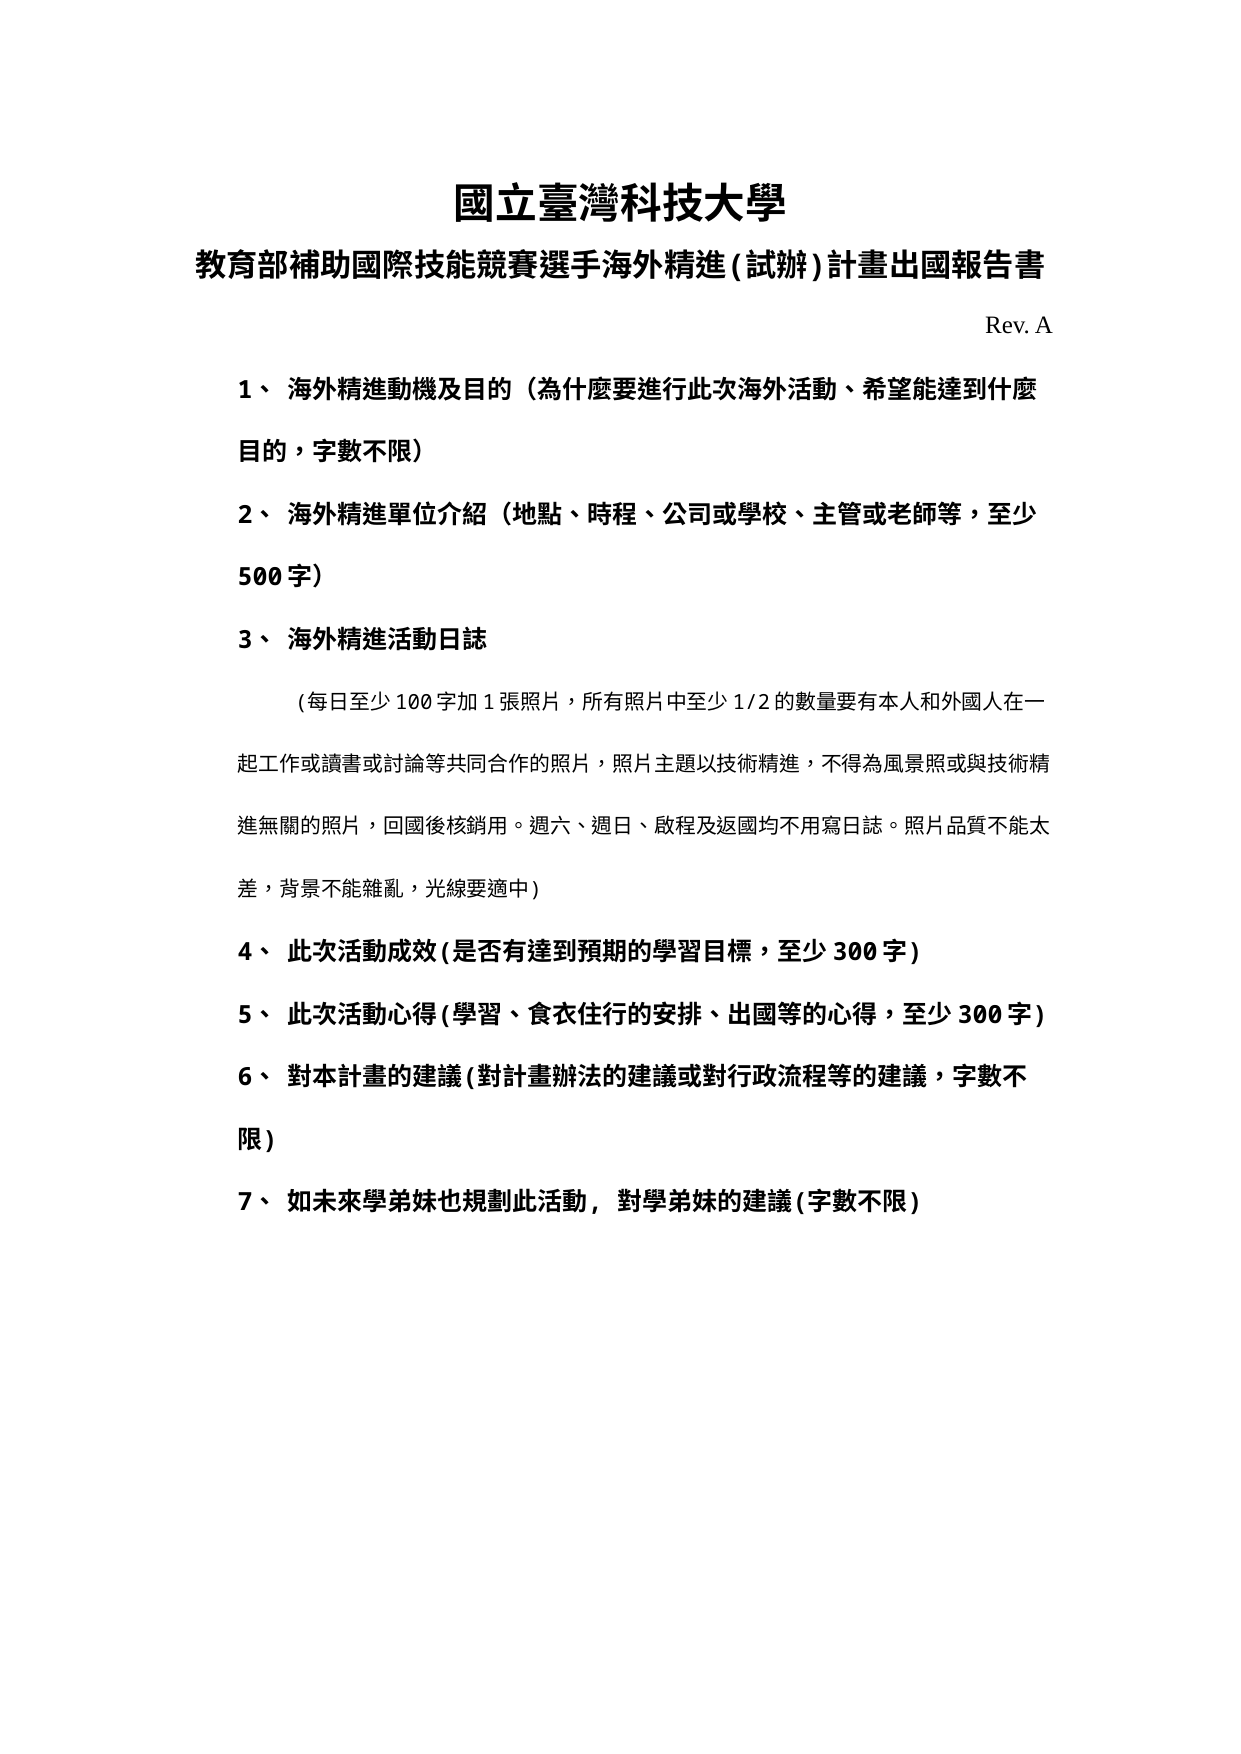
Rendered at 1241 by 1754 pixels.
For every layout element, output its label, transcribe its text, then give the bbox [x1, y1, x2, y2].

list 海外精進單位介紹（地點、時程、公司或學校、主管或老師等，至少500字） [237, 471, 1053, 596]
text 國立臺灣科技大學 [187, 158, 1053, 221]
text Rev. A [187, 283, 1053, 346]
list 海外精進動機及目的（為什麼要進行此次海外活動、希望能達到什麼目的，字數不限） [237, 346, 1053, 471]
text 教育部補助國際技能競賽選手海外精進(試辦)計畫出國報告書 [187, 221, 1053, 283]
list 如未來學弟妹也規劃此活動, 對學弟妹的建議(字數不限) [237, 1158, 1053, 1221]
list 此次活動成效(是否有達到預期的學習目標，至少300字) [237, 908, 1053, 971]
list 海外精進活動日誌 [237, 596, 1053, 658]
list 此次活動心得(學習、食衣住行的安排、出國等的心得，至少300字) [237, 971, 1053, 1033]
text (每日至少100字加1張照片，所有照片中至少1/2的數量要有本人和外國人在一起工作或讀書或討論等共同合作的照片，照片主題以技術精進，不得為風景照或與技術精進無關的照片，回國後核銷用。週六、週日、啟程及返國均不用寫日誌。照片品質不能太差，背景不能雜亂，光線要適中) [237, 658, 1053, 908]
list 對本計畫的建議(對計畫辦法的建議或對行政流程等的建議，字數不限) [237, 1033, 1053, 1158]
